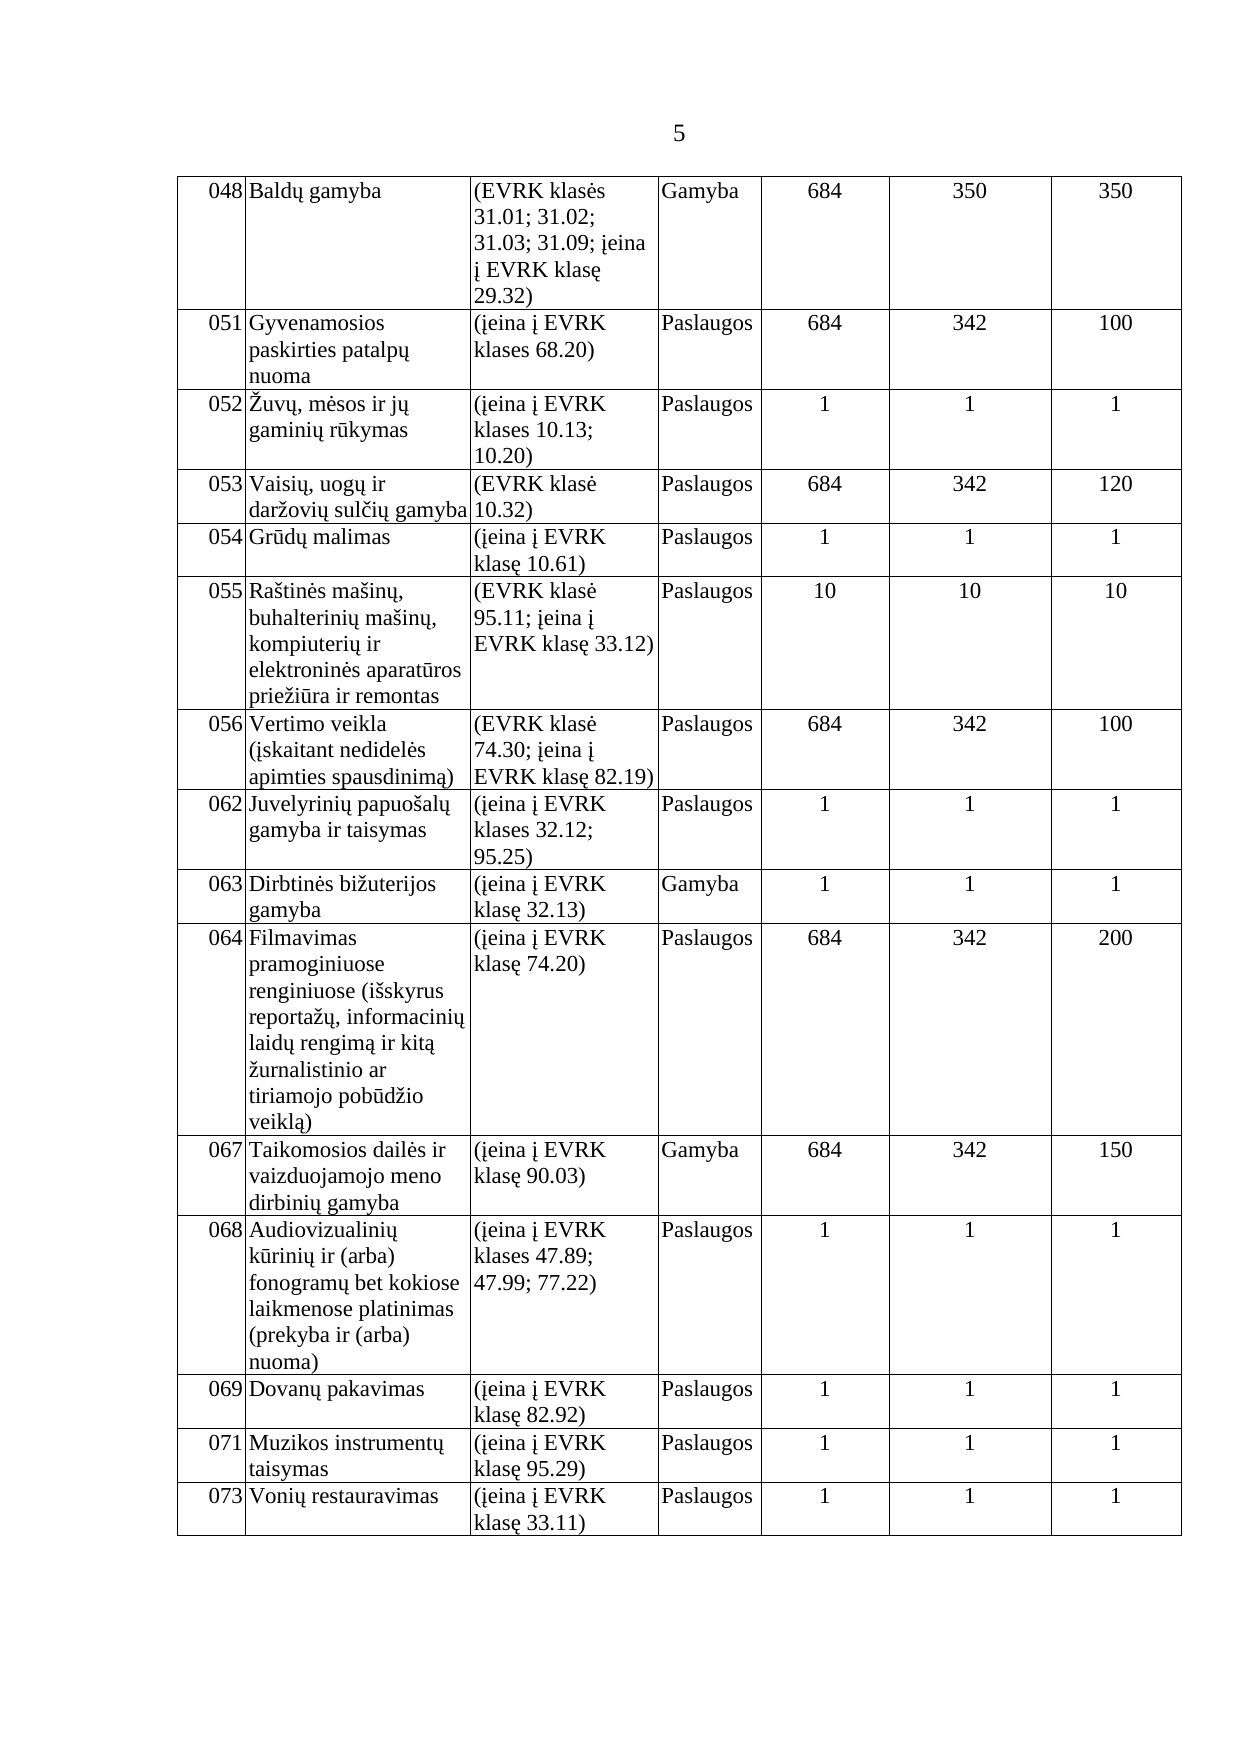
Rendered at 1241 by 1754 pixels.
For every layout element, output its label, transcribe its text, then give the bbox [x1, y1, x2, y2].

table_cell 342 [890, 470, 1051, 522]
table_cell (įeina į EVRK klasę 10.61) [471, 524, 658, 576]
table_cell (įeina į EVRK klasę 82.92) [471, 1375, 658, 1428]
table_cell 1 [890, 870, 1051, 923]
table_cell Gamyba [659, 870, 761, 923]
table_cell Žuvų, mėsos ir jų gaminių rūkymas [246, 390, 470, 469]
table_cell 1 [762, 1429, 889, 1482]
table_cell 684 [762, 924, 889, 1135]
table_cell 069 [178, 1375, 245, 1428]
table_cell 1 [890, 1375, 1051, 1428]
table_cell 067 [178, 1136, 245, 1215]
table_cell 1 [762, 790, 889, 869]
table_cell 120 [1052, 470, 1181, 522]
table_cell 1 [1052, 870, 1181, 923]
table_cell 1 [1052, 390, 1181, 469]
table_cell 056 [178, 710, 245, 789]
table_cell Paslaugos [659, 524, 761, 576]
table_cell Audiovizualinių kūrinių ir (arba) fonogramų bet kokiose laikmenose platinimas (prekyba ir (arba) nuoma) [246, 1216, 470, 1374]
table_cell 1 [890, 790, 1051, 869]
table_cell 1 [762, 524, 889, 576]
table_cell 1 [1052, 1216, 1181, 1374]
table_cell Paslaugos [659, 1216, 761, 1374]
table_cell 1 [890, 524, 1051, 576]
table_cell 1 [890, 1429, 1051, 1482]
table_cell 1 [1052, 1375, 1181, 1428]
table_cell 1 [762, 1375, 889, 1428]
table_cell (EVRK klasės 31.01; 31.02; 31.03; 31.09; įeina į EVRK klasę 29.32) [471, 177, 658, 308]
table_cell 073 [178, 1483, 245, 1535]
table_cell (įeina į EVRK klasę 74.20) [471, 924, 658, 1135]
table_cell 051 [178, 310, 245, 388]
table_cell (įeina į EVRK klasę 95.29) [471, 1429, 658, 1482]
table_cell Paslaugos [659, 390, 761, 469]
table_cell (įeina į EVRK klases 10.13; 10.20) [471, 390, 658, 469]
table_cell 342 [890, 1136, 1051, 1215]
table_cell 1 [890, 1483, 1051, 1535]
table_cell 10 [890, 577, 1051, 709]
table_cell 1 [1052, 524, 1181, 576]
table_cell 062 [178, 790, 245, 869]
table_cell Dirbtinės bižuterijos gamyba [246, 870, 470, 923]
table_cell Paslaugos [659, 1375, 761, 1428]
table_cell 200 [1052, 924, 1181, 1135]
table_cell 1 [1052, 1483, 1181, 1535]
table_cell (EVRK klasė 10.32) [471, 470, 658, 522]
table_cell 10 [1052, 577, 1181, 709]
table_cell 1 [1052, 790, 1181, 869]
table_cell Paslaugos [659, 577, 761, 709]
table_cell Paslaugos [659, 1429, 761, 1482]
table_cell (įeina į EVRK klasę 33.11) [471, 1483, 658, 1535]
table_cell 150 [1052, 1136, 1181, 1215]
table_cell Juvelyrinių papuošalų gamyba ir taisymas [246, 790, 470, 869]
table_cell 055 [178, 577, 245, 709]
table_cell 342 [890, 710, 1051, 789]
table_cell 10 [762, 577, 889, 709]
table_cell 684 [762, 177, 889, 308]
table_cell Vonių restauravimas [246, 1483, 470, 1535]
table_cell Baldų gamyba [246, 177, 470, 308]
table_cell Grūdų malimas [246, 524, 470, 576]
table_cell Paslaugos [659, 924, 761, 1135]
table_cell 068 [178, 1216, 245, 1374]
table_cell 053 [178, 470, 245, 522]
table_cell 1 [762, 1216, 889, 1374]
table_cell Taikomosios dailės ir vaizduojamojo meno dirbinių gamyba [246, 1136, 470, 1215]
table_cell 1 [762, 390, 889, 469]
table_cell (įeina į EVRK klasę 32.13) [471, 870, 658, 923]
table_cell (įeina į EVRK klasę 90.03) [471, 1136, 658, 1215]
table_cell Paslaugos [659, 710, 761, 789]
table_cell Dovanų pakavimas [246, 1375, 470, 1428]
table_cell 1 [762, 870, 889, 923]
table_cell 350 [1052, 177, 1181, 308]
table_cell Gyvenamosios paskirties patalpų nuoma [246, 310, 470, 388]
table_cell Muzikos instrumentų taisymas [246, 1429, 470, 1482]
table_cell Paslaugos [659, 470, 761, 522]
table_cell 684 [762, 710, 889, 789]
table_cell 064 [178, 924, 245, 1135]
table_cell (įeina į EVRK klases 32.12; 95.25) [471, 790, 658, 869]
table_cell 052 [178, 390, 245, 469]
table_cell 100 [1052, 310, 1181, 388]
table_cell Vaisių, uogų ir daržovių sulčių gamyba [246, 470, 470, 522]
table_cell 342 [890, 924, 1051, 1135]
table_cell (įeina į EVRK klases 47.89; 47.99; 77.22) [471, 1216, 658, 1374]
table_cell 1 [890, 390, 1051, 469]
table_cell Gamyba [659, 1136, 761, 1215]
table_cell (įeina į EVRK klases 68.20) [471, 310, 658, 388]
table_cell 684 [762, 470, 889, 522]
table_cell Paslaugos [659, 310, 761, 388]
table_cell 048 [178, 177, 245, 308]
table_cell 684 [762, 310, 889, 388]
table_cell 054 [178, 524, 245, 576]
table_cell 1 [890, 1216, 1051, 1374]
table_cell 1 [1052, 1429, 1181, 1482]
table_cell Paslaugos [659, 790, 761, 869]
table_cell 684 [762, 1136, 889, 1215]
table_cell (EVRK klasė 95.11; įeina į EVRK klasę 33.12) [471, 577, 658, 709]
table_cell 071 [178, 1429, 245, 1482]
table_cell Vertimo veikla (įskaitant nedidelės apimties spausdinimą) [246, 710, 470, 789]
table_cell 342 [890, 310, 1051, 388]
table_cell (EVRK klasė 74.30; įeina į EVRK klasę 82.19) [471, 710, 658, 789]
table_cell Filmavimas pramoginiuose renginiuose (išskyrus reportažų, informacinių laidų rengimą ir kitą žurnalistinio ar tiriamojo pobūdžio veiklą) [246, 924, 470, 1135]
table_cell Gamyba [659, 177, 761, 308]
table_cell Paslaugos [659, 1483, 761, 1535]
table_cell 350 [890, 177, 1051, 308]
table_cell 063 [178, 870, 245, 923]
table_cell 1 [762, 1483, 889, 1535]
table_cell 100 [1052, 710, 1181, 789]
table_cell Raštinės mašinų, buhalterinių mašinų, kompiuterių ir elektroninės aparatūros priežiūra ir remontas [246, 577, 470, 709]
